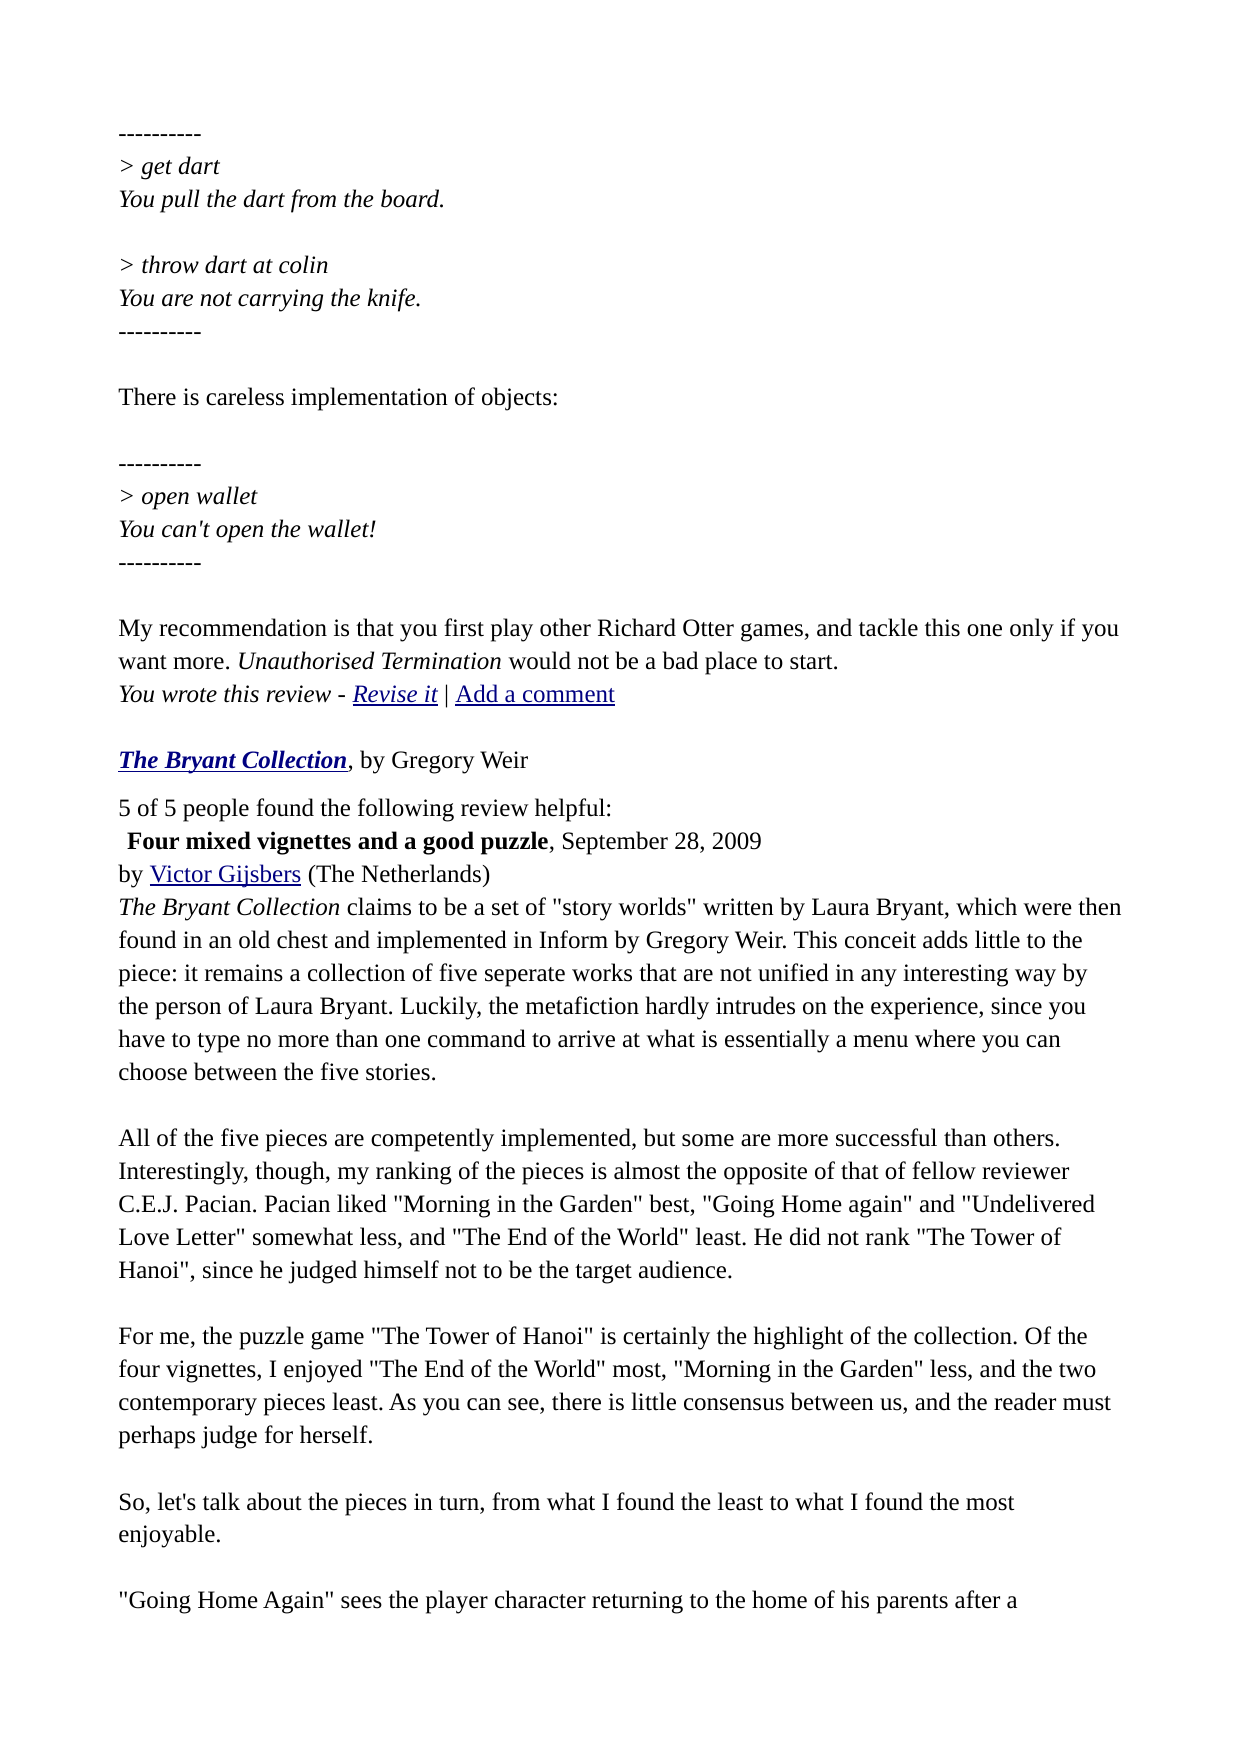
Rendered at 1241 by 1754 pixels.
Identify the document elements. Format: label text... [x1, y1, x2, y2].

text ---------- > get dart You pull the dart from the board. > throw dart at colin You are not carrying the knife. ---------- There is careless implementation of objects: ---------- > open wallet You can't open the wallet! ---------- My recommendation is that you first play other Richard Otter games, and tackle this one only if you want more. Unauthorised Termination would not be a bad place to start. [118, 118, 1122, 675]
text The Bryant Collection claims to be a set of "story worlds" written by Laura Bryant, which were then found in an old chest and implemented in Inform by Gregory Weir. This conceit adds little to the piece: it remains a collection of five seperate works that are not unified in any interesting way by the person of Laura Bryant. Luckily, the metafiction hardly intrudes on the experience, since you have to type no more than one command to arrive at what is essentially a menu where you can choose between the five stories. All of the five pieces are competently implemented, but some are more successful than others. Interestingly, though, my ranking of the pieces is almost the opposite of that of fellow reviewer C.E.J. Pacian. Pacian liked "Morning in the Garden" best, "Going Home again" and "Undelivered Love Letter" somewhat less, and "The End of the World" least. He did not rank "The Tower of Hanoi", since he judged himself not to be the target audience. For me, the puzzle game "The Tower of Hanoi" is certainly the highlight of the collection. Of the four vignettes, I enjoyed "The End of the World" most, "Morning in the Garden" less, and the two contemporary pieces least. As you can see, there is little consensus between us, and the reader must perhaps judge for herself. So, let's talk about the pieces in turn, from what I found the least to what I found the most enjoyable. "Going Home Again" sees the player character returning to the home of his parents after a [118, 892, 1122, 1614]
text by Victor Gijsbers (The Netherlands) [118, 859, 1122, 888]
text 5 of 5 people found the following review helpful: [118, 793, 1122, 822]
text You wrote this review - Revise it | Add a comment [118, 679, 1122, 708]
text Four mixed vignettes and a good puzzle, September 28, 2009 [118, 826, 1122, 855]
text The Bryant Collection, by Gregory Weir [118, 746, 1122, 774]
